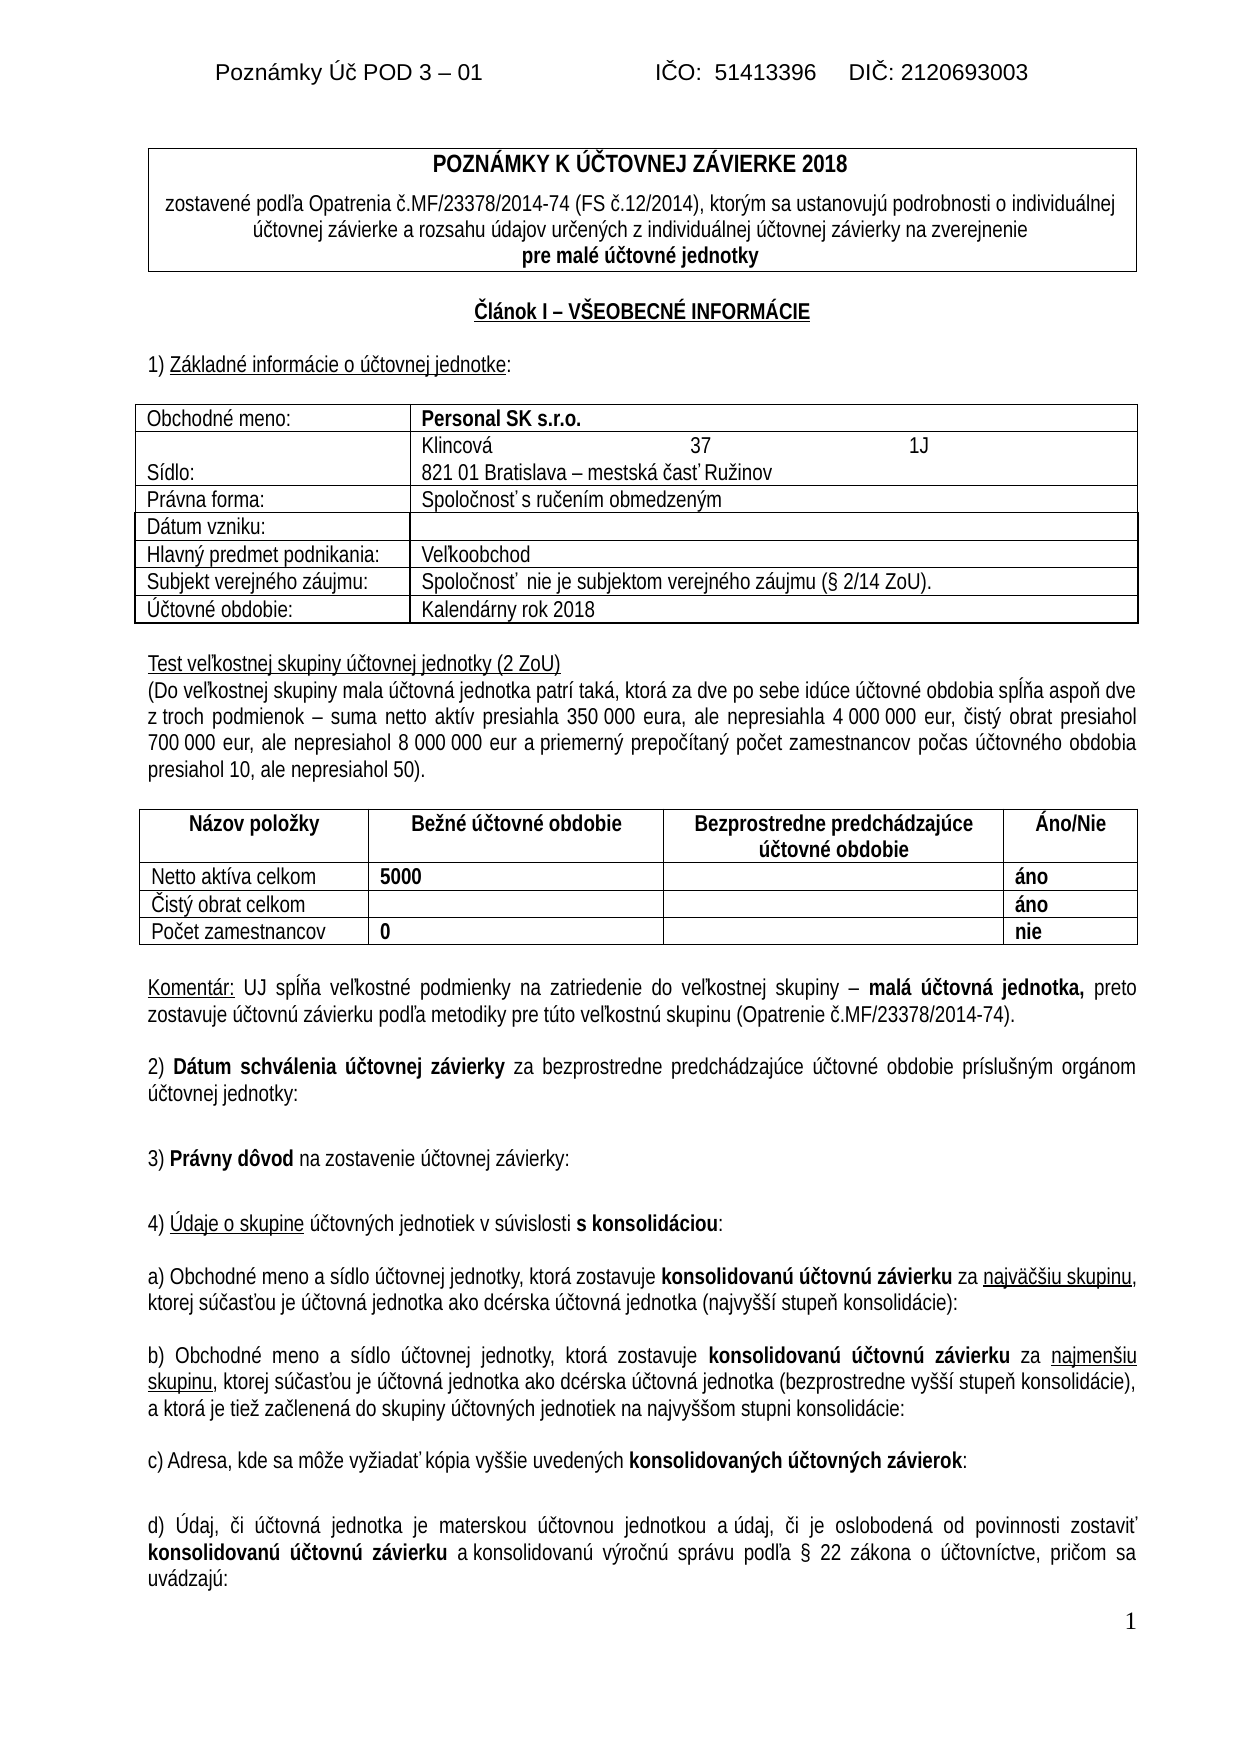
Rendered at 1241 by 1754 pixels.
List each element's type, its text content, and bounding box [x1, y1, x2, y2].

table_cell Dátum vzniku: [136, 513, 409, 540]
table_cell [411, 513, 1137, 540]
table_cell Účtovné obdobie: [136, 596, 409, 622]
text d) Údaj, či účtovná jednotka je materskou účtovnou jednotkou a údaj, či je oslobodená od povinnosti zostaviť konsolidovanú účtovnú závierku a konsolidovanú výročnú správu podľa § 22 zákona o účtovníctve, pričom sa uvádzajú: [148, 1512, 1137, 1591]
table_cell Sídlo: [136, 432, 410, 485]
table_header Personal SK s.r.o. [411, 405, 1137, 431]
text c) Adresa, kde sa môže vyžiadať kópia vyššie uvedených konsolidovaných účtovných závierok: [148, 1447, 1137, 1473]
table_header Áno/Nie [1004, 810, 1137, 862]
table_cell [664, 918, 1003, 944]
text Komentár: UJ spĺňa veľkostné podmienky na zatriedenie do veľkostnej skupiny – malá účtovná jednotka, preto zostavuje účtovnú závierku podľa metodiky pre túto veľkostnú skupinu (Opatrenie č.MF/23378/2014-74). [148, 974, 1137, 1027]
table_cell Netto aktíva celkom [140, 863, 368, 889]
table_cell Spoločnosť nie je subjektom verejného záujmu (§ 2/14 ZoU). [411, 568, 1137, 594]
table_cell Čistý obrat celkom [140, 891, 368, 917]
text pre malé účtovné jednotky [149, 241, 1136, 271]
text 1) Základné informácie o účtovnej jednotke: [148, 351, 1137, 377]
table_header Bežné účtovné obdobie [369, 810, 663, 862]
table_header Obchodné meno: [136, 405, 410, 431]
text POZNÁMKY K ÚČTOVNEJ ZÁVIERKE 2018 [149, 149, 1136, 177]
table_header Bezprostredne predchádzajúce účtovné obdobie [664, 810, 1003, 862]
text 4) Údaje o skupine účtovných jednotiek v súvislosti s konsolidáciou: [148, 1210, 1137, 1236]
text b) Obchodné meno a sídlo účtovnej jednotky, ktorá zostavuje konsolidovanú účtovnú závierku za najmenšiu skupinu, ktorej súčasťou je účtovná jednotka ako dcérska účtovná jednotka (bezprostredne vyšší stupeň konsolidácie), a ktorá je tiež začlenená do skupiny účtovných jednotiek na najvyššom stupni konsolidácie: [148, 1342, 1137, 1421]
table_cell [369, 891, 663, 917]
table_cell Kalendárny rok 2018 [411, 596, 1137, 622]
text 2) Dátum schválenia účtovnej závierky za bezprostredne predchádzajúce účtovné obdobie príslušným orgánom účtovnej jednotky: [148, 1053, 1137, 1106]
table_cell 5000 [369, 863, 663, 889]
text 3) Právny dôvod na zostavenie účtovnej závierky: [148, 1145, 1186, 1171]
table_cell Klincová 37 1J 821 01 Bratislava – mestská časť Ružinov [411, 432, 1137, 485]
table_header Názov položky [140, 810, 368, 862]
table_cell Právna forma: [136, 486, 410, 512]
text Článok I – VŠEOBECNÉ INFORMÁCIE [148, 298, 1137, 325]
text zostavené podľa Opatrenia č.MF/23378/2014-74 (FS č.12/2014), ktorým sa ustanovujú podrobnosti o individuálnej účtovnej závierke a rozsahu údajov určených z individuálnej účtovnej závierky na zverejnenie [149, 189, 1136, 241]
table_cell Hlavný predmet podnikania: [136, 541, 409, 567]
text a) Obchodné meno a sídlo účtovnej jednotky, ktorá zostavuje konsolidovanú účtovnú závierku za najväčšiu skupinu, ktorej súčasťou je účtovná jednotka ako dcérska účtovná jednotka (najvyšší stupeň konsolidácie): [148, 1263, 1137, 1315]
table_cell 0 [369, 918, 663, 944]
table_cell Veľkoobchod [411, 541, 1137, 567]
text Test veľkostnej skupiny účtovnej jednotky (2 ZoU) [148, 650, 1181, 677]
table_cell áno [1004, 891, 1137, 917]
table_cell nie [1004, 918, 1137, 944]
text (Do veľkostnej skupiny mala účtovná jednotka patrí taká, ktorá za dve po sebe idúce účtovné obdobia spĺňa aspoň dve z troch podmienok – suma netto aktív presiahla 350 000 eura, ale nepresiahla 4 000 000 eur, čistý obrat presiahol 700 000 eur, ale nepresiahol 8 000 000 eur a priemerný prepočítaný počet zamestnancov počas účtovného obdobia presiahol 10, ale nepresiahol 50). [148, 677, 1137, 782]
table_cell Spoločnosť s ručením obmedzeným [411, 486, 1137, 512]
table_cell Počet zamestnancov [140, 918, 368, 944]
table_cell [664, 891, 1003, 917]
table_cell Subjekt verejného záujmu: [136, 568, 409, 594]
table_cell áno [1004, 863, 1137, 889]
table_cell [664, 863, 1003, 889]
